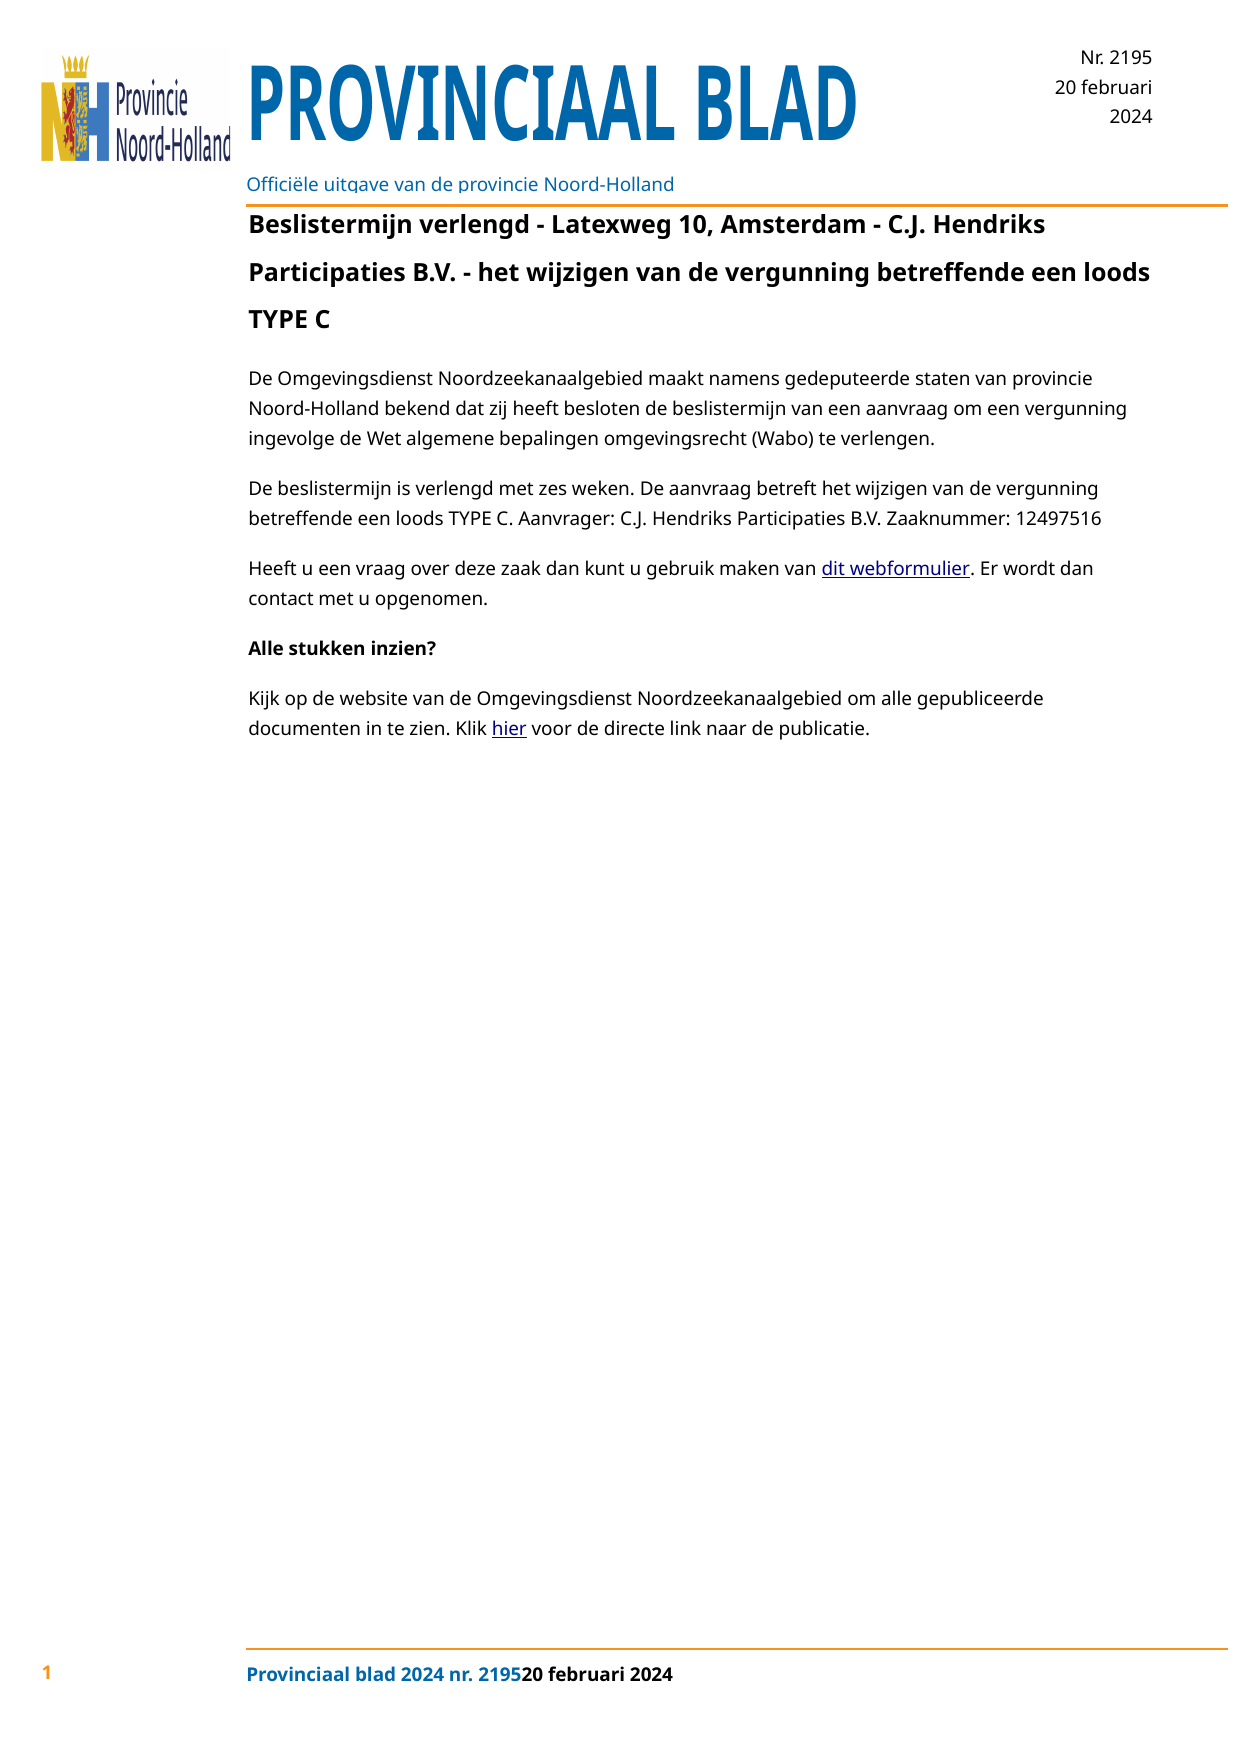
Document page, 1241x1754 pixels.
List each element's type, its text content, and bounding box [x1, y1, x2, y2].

text Alle stukken inzien? [248, 635, 1152, 661]
text Kijk op de website van de Omgevingsdienst Noordzeekanaalgebied om alle gepubliceerde documenten in te zien. Klik hier voor de directe link naar de publicatie. [248, 686, 1152, 741]
text Heeft u een vraag over deze zaak dan kunt u gebruik maken van dit webformulier. Er wordt dan contact met u opgenomen. [248, 555, 1152, 610]
text Beslistermijn verlengd - Latexweg 10, Amsterdam - C.J. Hendriks Participaties B.V. - het wijzigen van de vergunning betreffende een loods TYPE C [248, 207, 1152, 336]
text De beslistermijn is verlengd met zes weken. De aanvraag betreft het wijzigen van de vergunning betreffende een loods TYPE C. Aanvrager: C.J. Hendriks Participaties B.V. Zaaknummer: 12497516 [248, 475, 1152, 530]
picture [41, 47, 231, 172]
text De Omgevingsdienst Noordzeekanaalgebied maakt namens gedeputeerde staten van provincie Noord-Holland bekend dat zij heeft besloten de beslistermijn van een aanvraag om een vergunning ingevolge de Wet algemene bepalingen omgevingsrecht (Wabo) te verlengen. [248, 366, 1152, 450]
